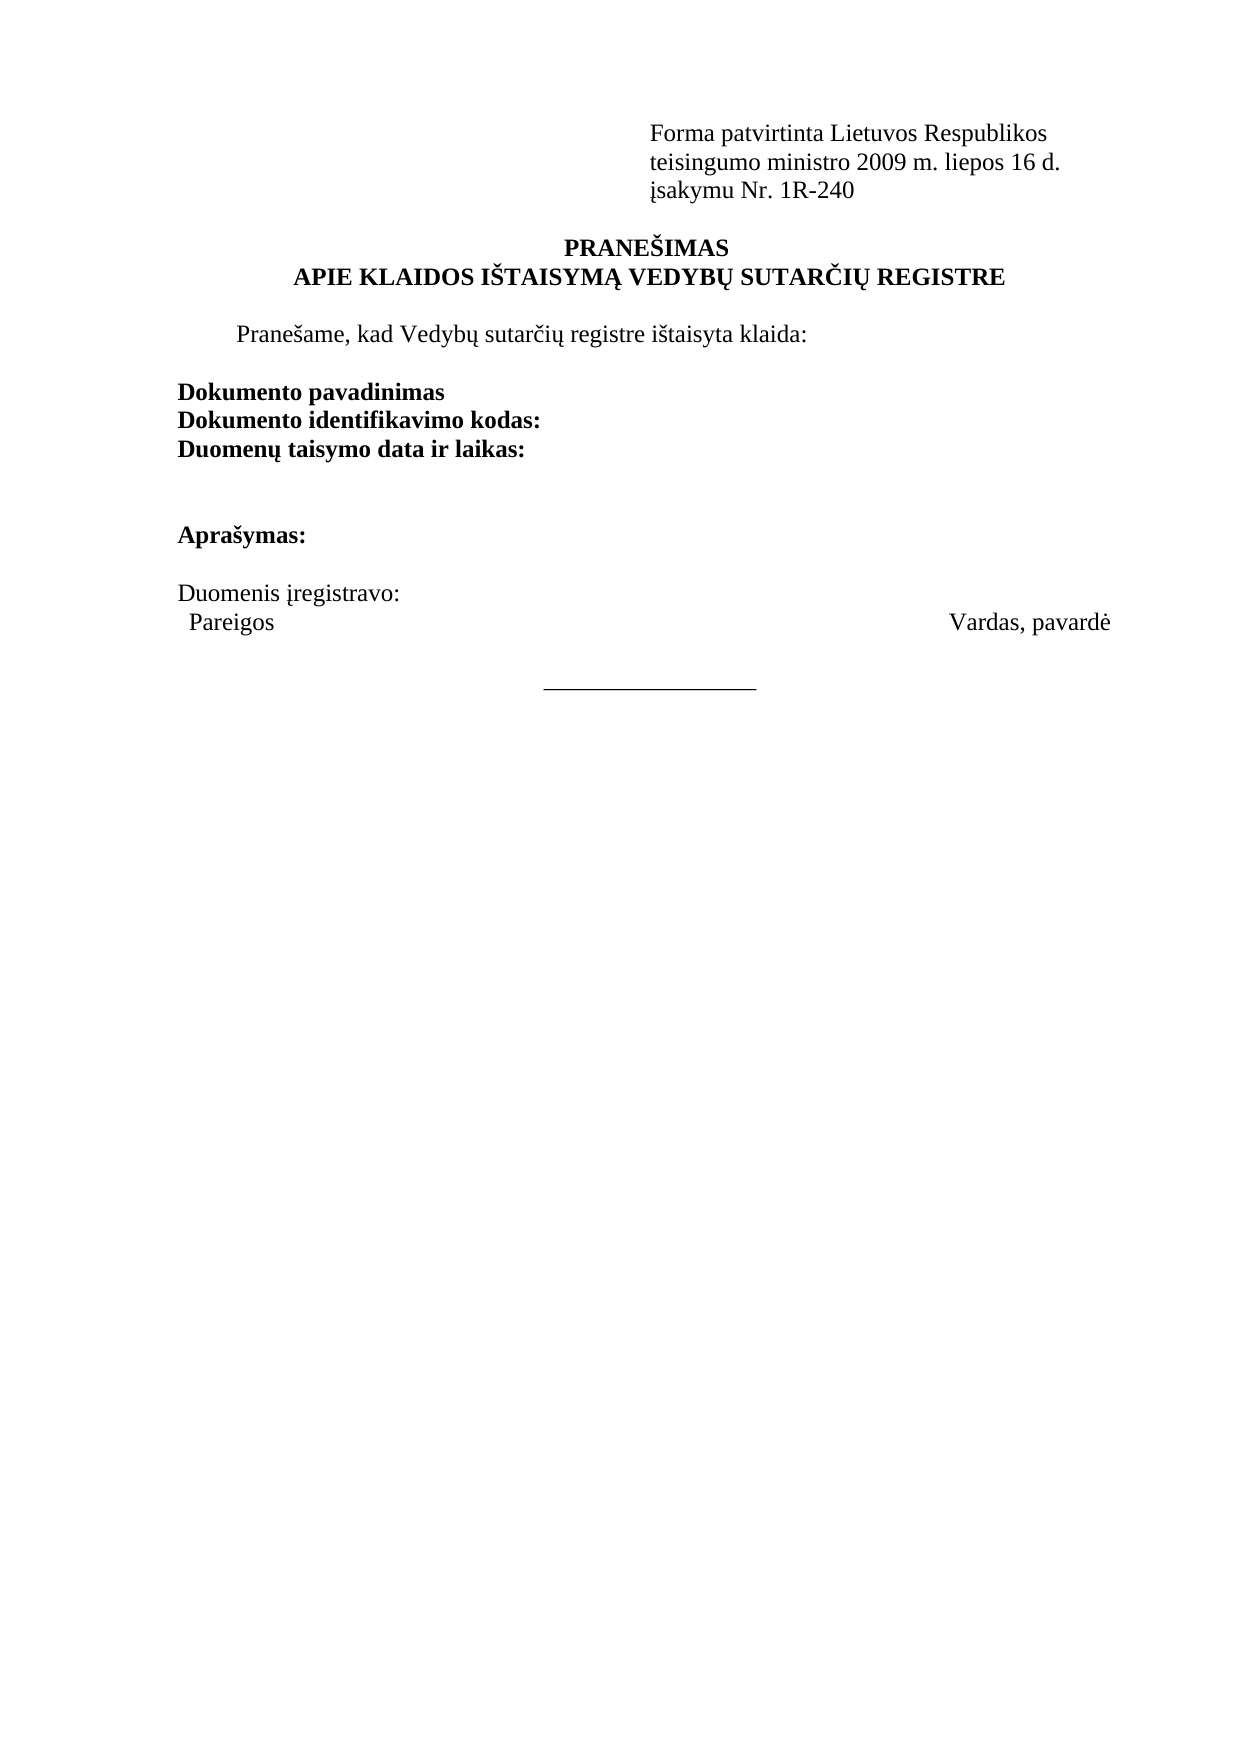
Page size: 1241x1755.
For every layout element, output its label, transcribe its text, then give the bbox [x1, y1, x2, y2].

text Aprašymas: [177, 521, 1122, 549]
text Duomenų taisymo data ir laikas: [177, 434, 1122, 463]
text _________________ [177, 664, 1122, 693]
text Dokumento identifikavimo kodas: [177, 406, 1122, 434]
text Forma patvirtinta Lietuvos Respublikos [649, 118, 1122, 147]
table_header Vardas, pavardė [649, 607, 1122, 636]
text įsakymu Nr. 1R-240 [649, 176, 1122, 204]
text PRANEŠIMAS [177, 233, 1122, 262]
text teisingumo ministro 2009 m. liepos 16 d. [649, 147, 1122, 176]
text Pranešame, kad Vedybų sutarčių registre ištaisyta klaida: [177, 319, 1122, 348]
text Dokumento pavadinimas [177, 377, 1122, 406]
text Duomenis įregistravo: [177, 578, 1122, 607]
text APIE KLAIDOS IŠTAISYMĄ VEDYBŲ SUTARČIŲ REGISTRE [177, 262, 1122, 291]
table_header Pareigos [177, 607, 649, 636]
